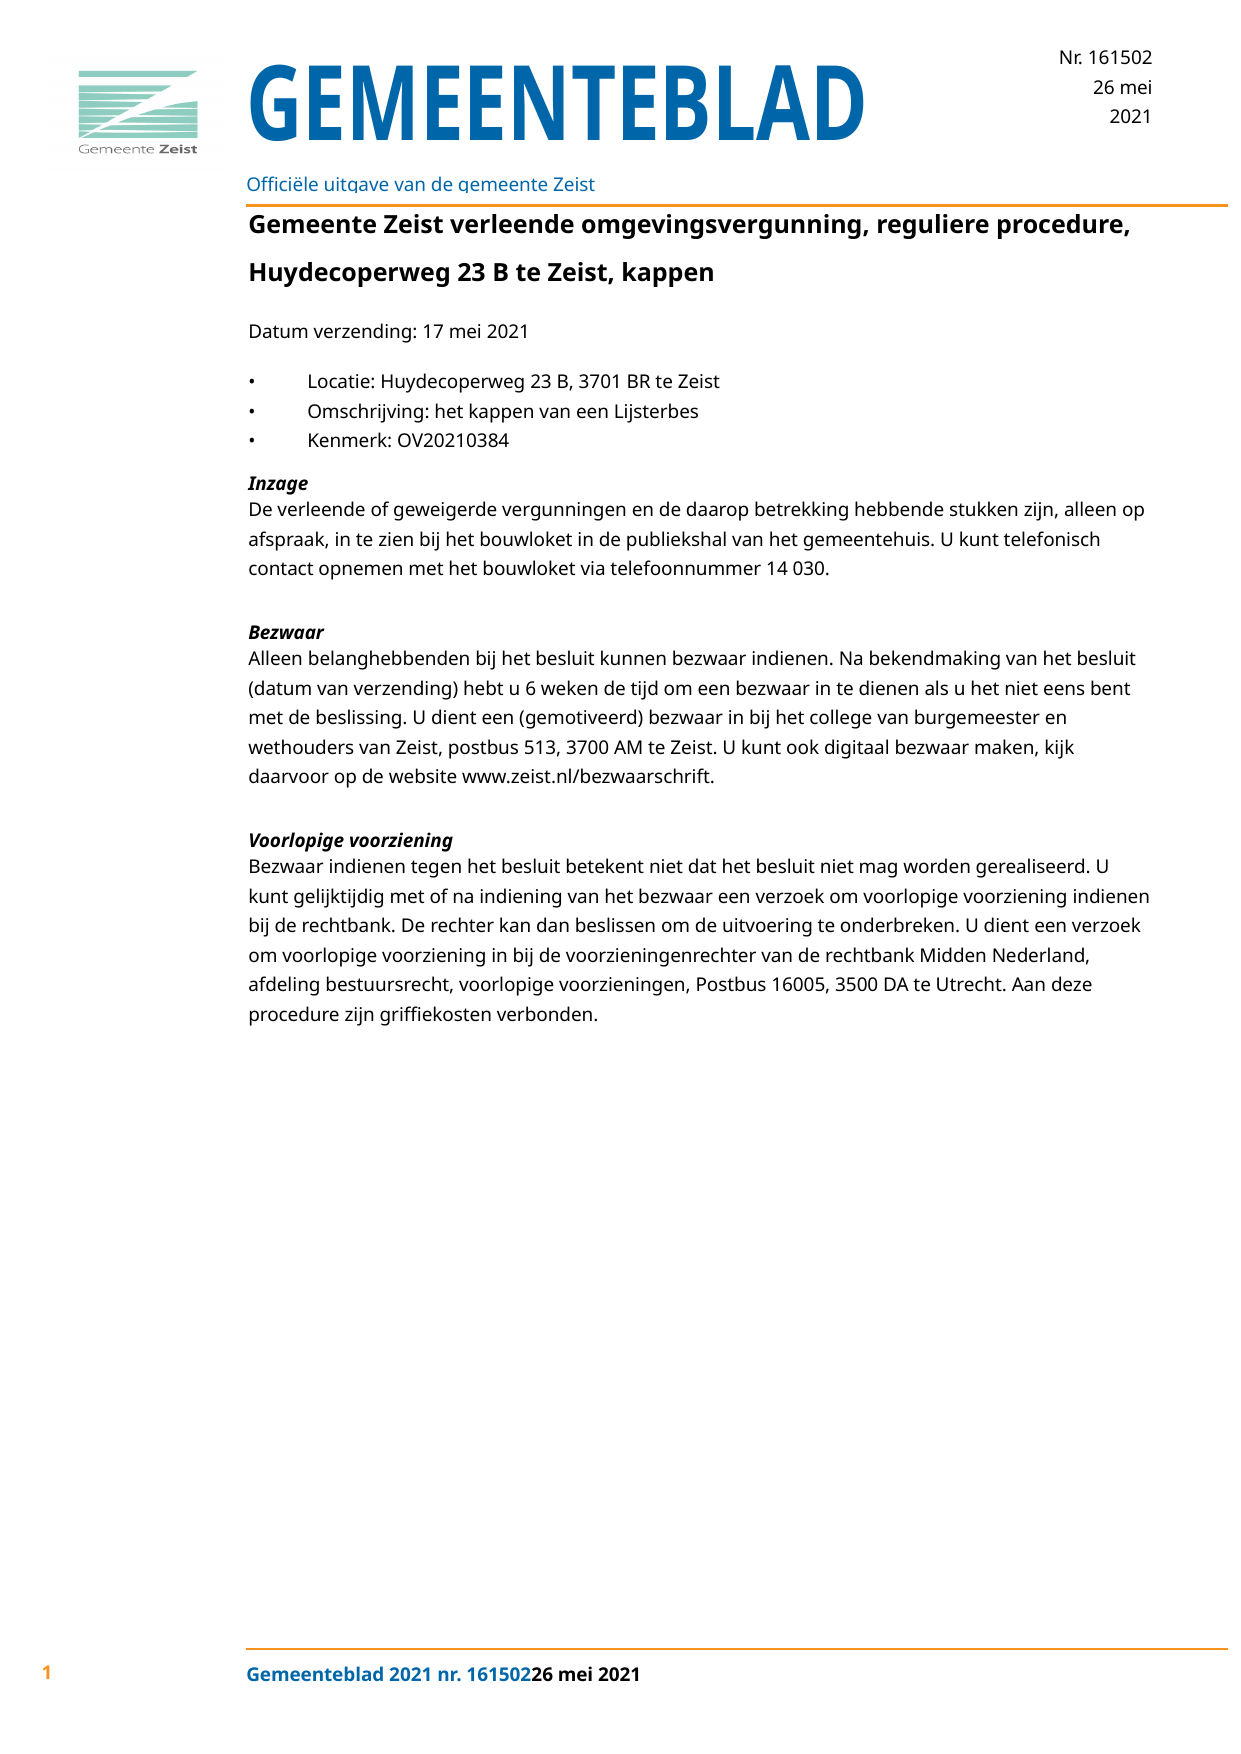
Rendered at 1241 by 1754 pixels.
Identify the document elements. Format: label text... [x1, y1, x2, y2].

text Gemeente Zeist verleende omgevingsvergunning, reguliere procedure, Huydecoperweg 23 B te Zeist, kappen [248, 207, 1152, 288]
text Datum verzending: 17 mei 2021 [248, 318, 1152, 344]
text Bezwaar [248, 619, 1152, 645]
text Alleen belanghebbenden bij het besluit kunnen bezwaar indienen. Na bekendmaking van het besluit (datum van verzending) hebt u 6 weken de tijd om een bezwaar in te dienen als u het niet eens bent met de beslissing. U dient een (gemotiveerd) bezwaar in bij het college van burgemeester en wethouders van Zeist, postbus 513, 3700 AM te Zeist. U kunt ook digitaal bezwaar maken, kijk daarvoor op de website www.zeist.nl/bezwaarschrift. [248, 645, 1152, 789]
list Kenmerk: OV20210384 [248, 427, 1152, 453]
list Locatie: Huydecoperweg 23 B, 3701 BR te Zeist [248, 368, 1152, 394]
list Omschrijving: het kappen van een Lijsterbes [248, 398, 1152, 424]
text Voorlopige voorziening [248, 827, 1152, 853]
text Inzage [248, 471, 1152, 496]
text De verleende of geweigerde vergunningen en de daarop betrekking hebbende stukken zijn, alleen op afspraak, in te zien bij het bouwloket in de publiekshal van het gemeentehuis. U kunt telefonisch contact opnemen met het bouwloket via telefoonnummer 14 030. [248, 496, 1152, 581]
text Bezwaar indienen tegen het besluit betekent niet dat het besluit niet mag worden gerealiseerd. U kunt gelijktijdig met of na indiening van het bezwaar een verzoek om voorlopige voorziening indienen bij de rechtbank. De rechter kan dan beslissen om de uitvoering te onderbreken. U dient een verzoek om voorlopige voorziening in bij de voorzieningenrechter van de rechtbank Midden Nederland, afdeling bestuursrecht, voorlopige voorzieningen, Postbus 16005, 3500 DA te Utrecht. Aan deze procedure zijn griffiekosten verbonden. [248, 853, 1152, 1027]
picture [41, 47, 231, 172]
